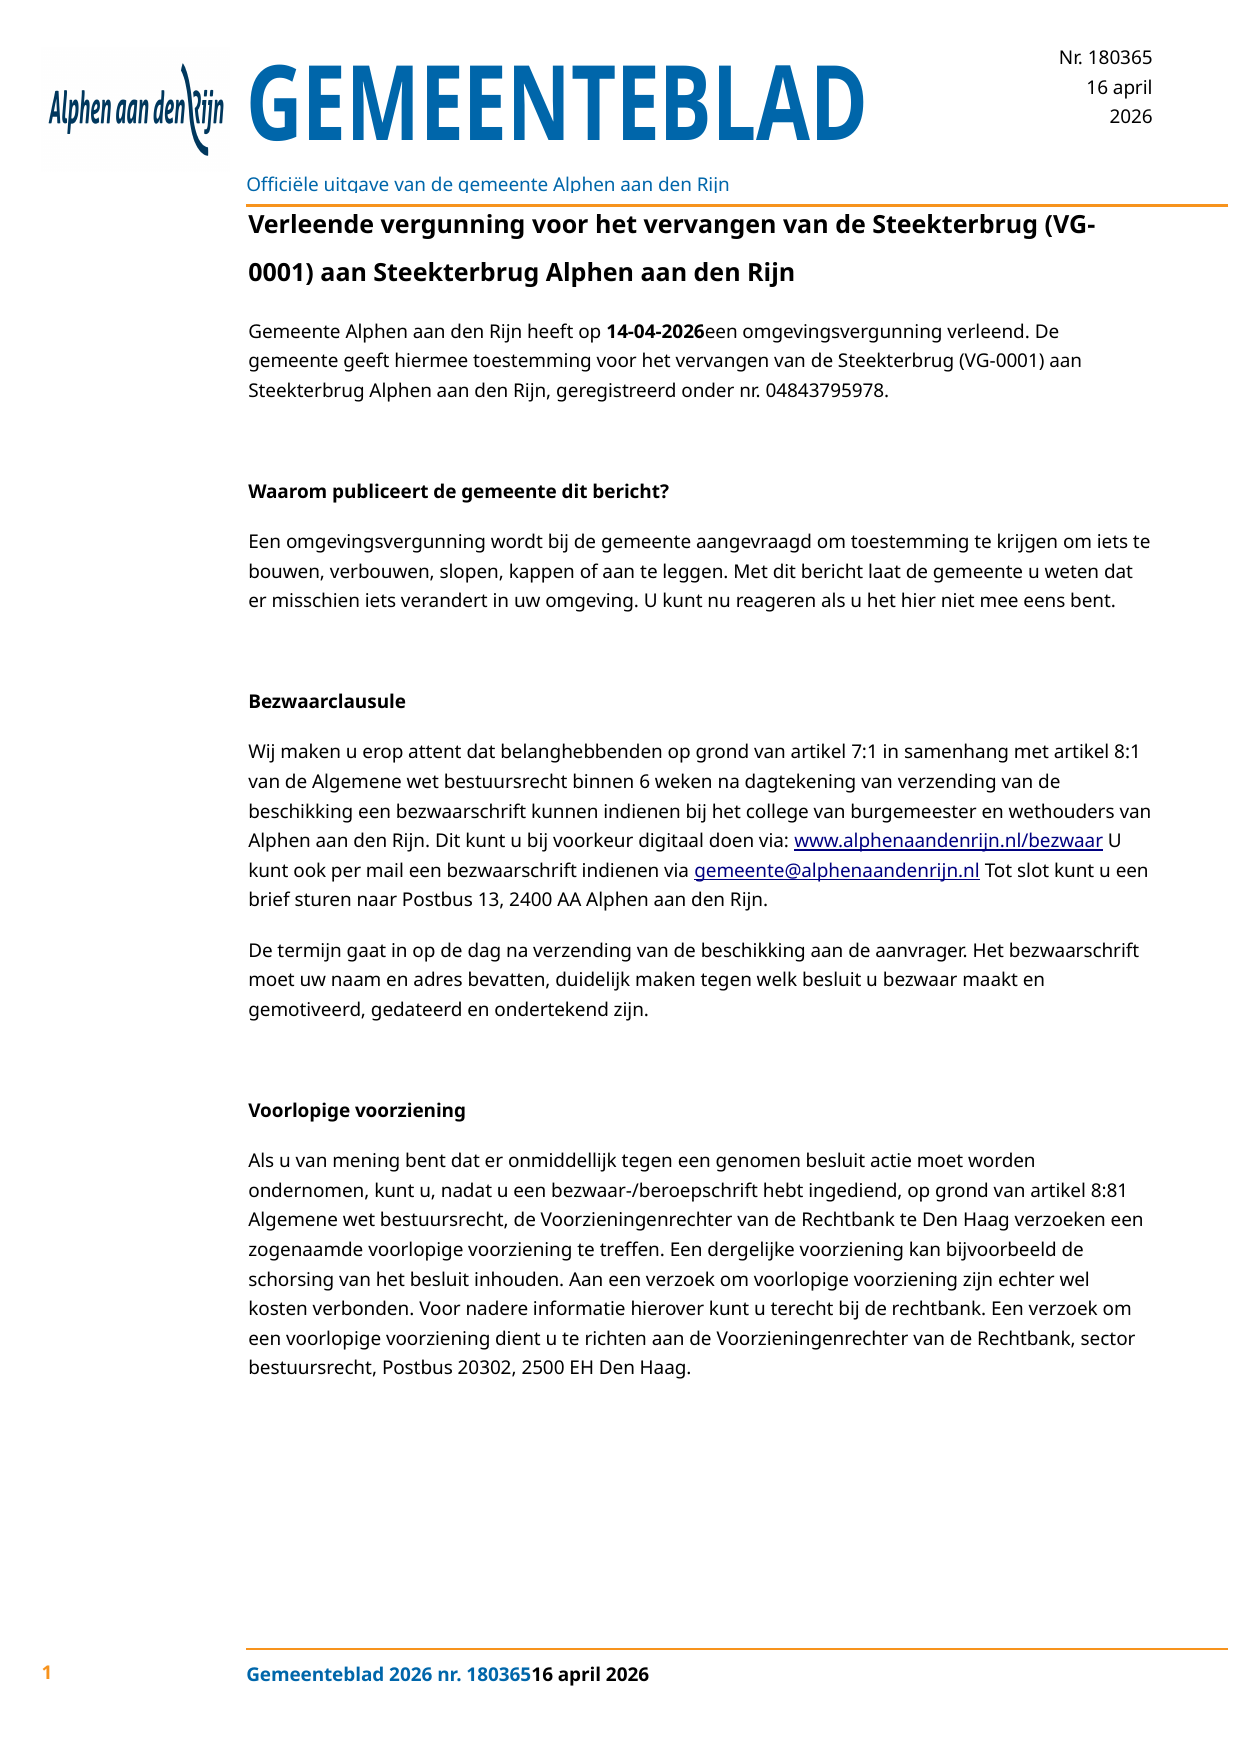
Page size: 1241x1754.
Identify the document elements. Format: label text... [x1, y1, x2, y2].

text Wij maken u erop attent dat belanghebbenden op grond van artikel 7:1 in samenhang met artikel 8:1 van de Algemene wet bestuursrecht binnen 6 weken na dagtekening van verzending van de beschikking een bezwaarschrift kunnen indienen bij het college van burgemeester en wethouders van Alphen aan den Rijn. Dit kunt u bij voorkeur digitaal doen via: www.alphenaandenrijn.nl/bezwaar U kunt ook per mail een bezwaarschrift indienen via gemeente@alphenaandenrijn.nl Tot slot kunt u een brief sturen naar Postbus 13, 2400 AA Alphen aan den Rijn. [248, 739, 1152, 912]
picture [41, 47, 231, 172]
text Voorlopige voorziening [248, 1097, 1152, 1123]
text Gemeente Alphen aan den Rijn heeft op 14-04-2026een omgevingsvergunning verleend. De gemeente geeft hiermee toestemming voor het vervangen van de Steekterbrug (VG-0001) aan Steekterbrug Alphen aan den Rijn, geregistreerd onder nr. 04843795978. [248, 318, 1152, 403]
text Bezwaarclausule [248, 688, 1152, 714]
text Als u van mening bent dat er onmiddellijk tegen een genomen besluit actie moet worden ondernomen, kunt u, nadat u een bezwaar-/beroepschrift hebt ingediend, op grond van artikel 8:81 Algemene wet bestuursrecht, de Voorzieningenrechter van de Rechtbank te Den Haag verzoeken een zogenaamde voorlopige voorziening te treffen. Een dergelijke voorziening kan bijvoorbeeld de schorsing van het besluit inhouden. Aan een verzoek om voorlopige voorziening zijn echter wel kosten verbonden. Voor nadere informatie hierover kunt u terecht bij de rechtbank. Een verzoek om een voorlopige voorziening dient u te richten aan de Voorzieningenrechter van de Rechtbank, sector bestuursrecht, Postbus 20302, 2500 EH Den Haag. [248, 1147, 1152, 1380]
text Waarom publiceert de gemeente dit bericht? [248, 478, 1152, 504]
text De termijn gaat in op de dag na verzending van de beschikking aan de aanvrager. Het bezwaarschrift moet uw naam en adres bevatten, duidelijk maken tegen welk besluit u bezwaar maakt en gemotiveerd, gedateerd en ondertekend zijn. [248, 937, 1152, 1022]
text Verleende vergunning voor het vervangen van de Steekterbrug (VG-0001) aan Steekterbrug Alphen aan den Rijn [248, 207, 1152, 288]
text Een omgevingsvergunning wordt bij de gemeente aangevraagd om toestemming te krijgen om iets te bouwen, verbouwen, slopen, kappen of aan te leggen. Met dit bericht laat de gemeente u weten dat er misschien iets verandert in uw omgeving. U kunt nu reageren als u het hier niet mee eens bent. [248, 528, 1152, 613]
